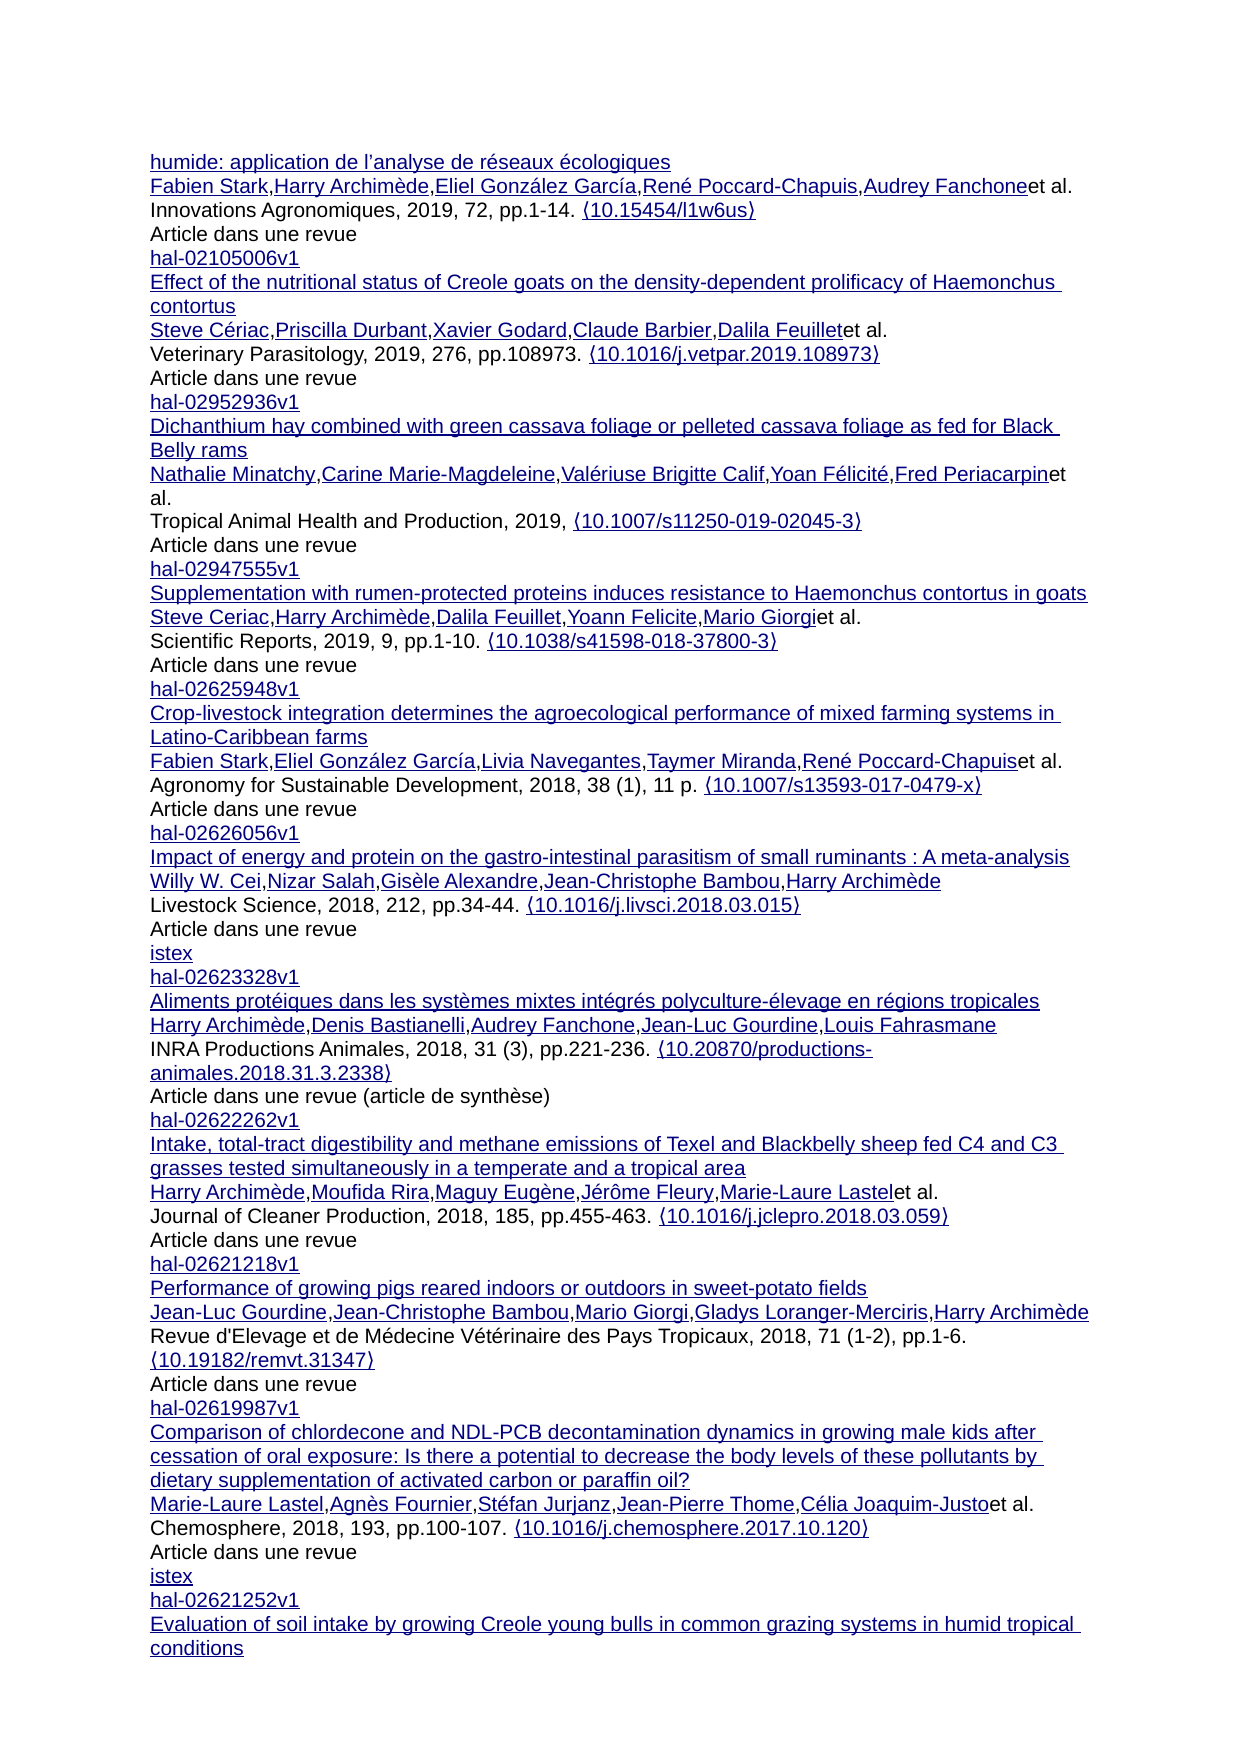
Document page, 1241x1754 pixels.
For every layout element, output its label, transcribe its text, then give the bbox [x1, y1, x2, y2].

table_cell Crop-livestock integration determines the agroecological performance of mixed farming systems in Latino-Caribbean farms Fabien Stark,Eliel González García,Livia Navegantes,Taymer Miranda,René Poccard-Chapuiset al. Agronomy for Sustainable Development, 2018, 38 (1), 11 p. ⟨10.1007/s13593-017-0479-x⟩ Article dans une revue hal-02626056v1 [150, 701, 1090, 845]
table_cell Supplementation with rumen-protected proteins induces resistance to Haemonchus contortus in goats Steve Ceriac,Harry Archimède,Dalila Feuillet,Yoann Felicite,Mario Giorgiet al. Scientific Reports, 2019, 9, pp.1-10. ⟨10.1038/s41598-018-37800-3⟩ Article dans une revue hal-02625948v1 [150, 581, 1090, 701]
table_cell Intake, total-tract digestibility and methane emissions of Texel and Blackbelly sheep fed C4 and C3 grasses tested simultaneously in a temperate and a tropical area Harry Archimède,Moufida Rira,Maguy Eugène,Jérôme Fleury,Marie-Laure Lastelet al. Journal of Cleaner Production, 2018, 185, pp.455-463. ⟨10.1016/j.jclepro.2018.03.059⟩ Article dans une revue hal-02621218v1 [150, 1132, 1090, 1276]
table_cell Performance of growing pigs reared indoors or outdoors in sweet-potato fields Jean-Luc Gourdine,Jean-Christophe Bambou,Mario Giorgi,Gladys Loranger-Merciris,Harry Archimède Revue d'Elevage et de Médecine Vétérinaire des Pays Tropicaux, 2018, 71 (1-2), pp.1-6. ⟨10.19182/remvt.31347⟩ Article dans une revue hal-02619987v1 [150, 1276, 1090, 1420]
table_cell humide: application de l’analyse de réseaux écologiques Fabien Stark,Harry Archimède,Eliel González García,René Poccard-Chapuis,Audrey Fanchoneet al. Innovations Agronomiques, 2019, 72, pp.1-14. ⟨10.15454/l1w6us⟩ Article dans une revue hal-02105006v1 [150, 150, 1090, 270]
table_cell Effect of the nutritional status of Creole goats on the density-dependent prolificacy of Haemonchus contortus Steve Cériac,Priscilla Durbant,Xavier Godard,Claude Barbier,Dalila Feuilletet al. Veterinary Parasitology, 2019, 276, pp.108973. ⟨10.1016/j.vetpar.2019.108973⟩ Article dans une revue hal-02952936v1 [150, 270, 1090, 413]
table_cell Comparison of chlordecone and NDL-PCB decontamination dynamics in growing male kids after cessation of oral exposure: Is there a potential to decrease the body levels of these pollutants by dietary supplementation of activated carbon or paraffin oil? Marie-Laure Lastel,Agnès Fournier,Stéfan Jurjanz,Jean-Pierre Thome,Célia Joaquim-Justoet al. Chemosphere, 2018, 193, pp.100-107. ⟨10.1016/j.chemosphere.2017.10.120⟩ Article dans une revue istex hal-02621252v1 [150, 1420, 1090, 1611]
table_cell Evaluation of soil intake by growing Creole young bulls in common grazing systems in humid tropical conditions [150, 1611, 1090, 1659]
table_cell Dichanthium hay combined with green cassava foliage or pelleted cassava foliage as fed for Black Belly rams Nathalie Minatchy,Carine Marie-Magdeleine,Valériuse Brigitte Calif,Yoan Félicité,Fred Periacarpinet al. Tropical Animal Health and Production, 2019, ⟨10.1007/s11250-019-02045-3⟩ Article dans une revue hal-02947555v1 [150, 414, 1090, 581]
table_cell Aliments protéiques dans les systèmes mixtes intégrés polyculture-élevage en régions tropicales Harry Archimède,Denis Bastianelli,Audrey Fanchone,Jean-Luc Gourdine,Louis Fahrasmane INRA Productions Animales, 2018, 31 (3), pp.221-236. ⟨10.20870/productions-animales.2018.31.3.2338⟩ Article dans une revue (article de synthèse) hal-02622262v1 [150, 989, 1090, 1132]
table_cell Impact of energy and protein on the gastro-intestinal parasitism of small ruminants : A meta-analysis Willy W. Cei,Nizar Salah,Gisèle Alexandre,Jean-Christophe Bambou,Harry Archimède Livestock Science, 2018, 212, pp.34-44. ⟨10.1016/j.livsci.2018.03.015⟩ Article dans une revue istex hal-02623328v1 [150, 845, 1090, 988]
